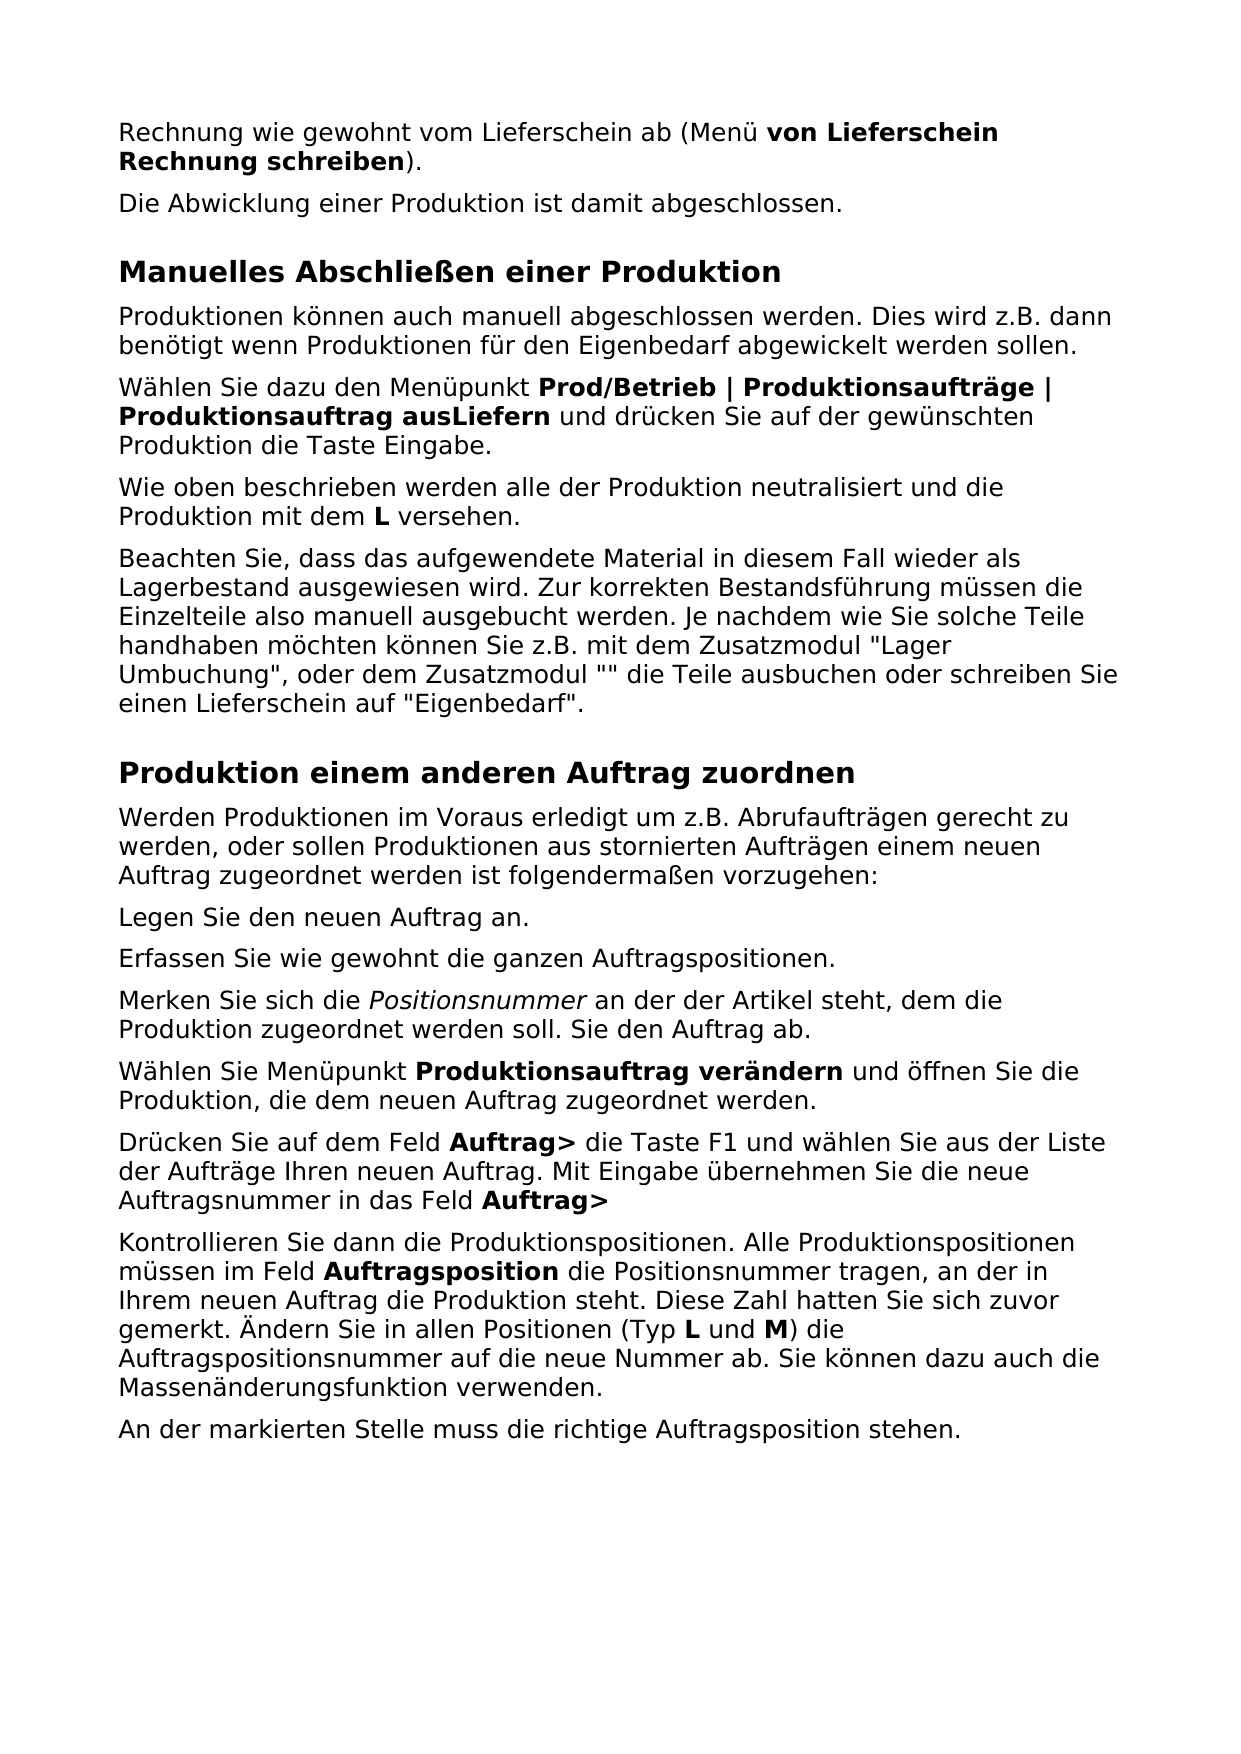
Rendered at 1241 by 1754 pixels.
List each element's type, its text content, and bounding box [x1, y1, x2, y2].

text Rechnung wie gewohnt vom Lieferschein ab (Menü von Lieferschein Rechnung schreiben). [118, 118, 1122, 176]
text Die Abwicklung einer Produktion ist damit abgeschlossen. [118, 189, 1122, 218]
text Beachten Sie, dass das aufgewendete Material in diesem Fall wieder als Lagerbestand ausgewiesen wird. Zur korrekten Bestandsführung müssen die Einzelteile also manuell ausgebucht werden. Je nachdem wie Sie solche Teile handhaben möchten können Sie z.B. mit dem Zusatzmodul "Lager Umbuchung", oder dem Zusatzmodul "" die Teile ausbuchen oder schreiben Sie einen Lieferschein auf "Eigenbedarf". [118, 544, 1122, 719]
text Wählen Sie Menüpunkt Produktionsauftrag verändern und öffnen Sie die Produktion, die dem neuen Auftrag zugeordnet werden. [118, 1057, 1122, 1115]
text Wie oben beschrieben werden alle der Produktion neutralisiert und die Produktion mit dem L versehen. [118, 473, 1122, 531]
text Merken Sie sich die Positionsnummer an der der Artikel steht, dem die Produktion zugeordnet werden soll. Sie den Auftrag ab. [118, 986, 1122, 1044]
text Erfassen Sie wie gewohnt die ganzen Auftragspositionen. [118, 944, 1122, 973]
text Kontrollieren Sie dann die Produktionspositionen. Alle Produktionspositionen müssen im Feld Auftragsposition die Positionsnummer tragen, an der in Ihrem neuen Auftrag die Produktion steht. Diese Zahl hatten Sie sich zuvor gemerkt. Ändern Sie in allen Positionen (Typ L und M) die Auftragspositionsnummer auf die neue Nummer ab. Sie können dazu auch die Massenänderungsfunktion verwenden. [118, 1228, 1122, 1403]
text Legen Sie den neuen Auftrag an. [118, 903, 1122, 932]
subtitle Produktion einem anderen Auftrag zuordnen [118, 756, 1122, 790]
subtitle Manuelles Abschließen einer Produktion [118, 256, 1122, 289]
text Drücken Sie auf dem Feld Auftrag> die Taste F1 und wählen Sie aus der Liste der Aufträge Ihren neuen Auftrag. Mit Eingabe übernehmen Sie die neue Auftragsnummer in das Feld Auftrag> [118, 1128, 1122, 1215]
text An der markierten Stelle muss die richtige Auftragsposition stehen. [118, 1415, 1122, 1444]
text Wählen Sie dazu den Menüpunkt Prod/Betrieb | Produktionsaufträge | Produktions­auftrag ausLiefern und drücken Sie auf der gewünschten Produktion die Taste Eingabe. [118, 373, 1122, 460]
text Werden Produktionen im Voraus erledigt um z.B. Abrufaufträgen gerecht zu werden, oder sollen Produktionen aus stornierten Aufträgen einem neuen Auftrag zugeordnet werden ist folgendermaßen vorzugehen: [118, 803, 1122, 890]
text Produktionen können auch manuell abgeschlossen werden. Dies wird z.B. dann benötigt wenn Produktionen für den Eigenbedarf abgewickelt werden sollen. [118, 302, 1122, 360]
